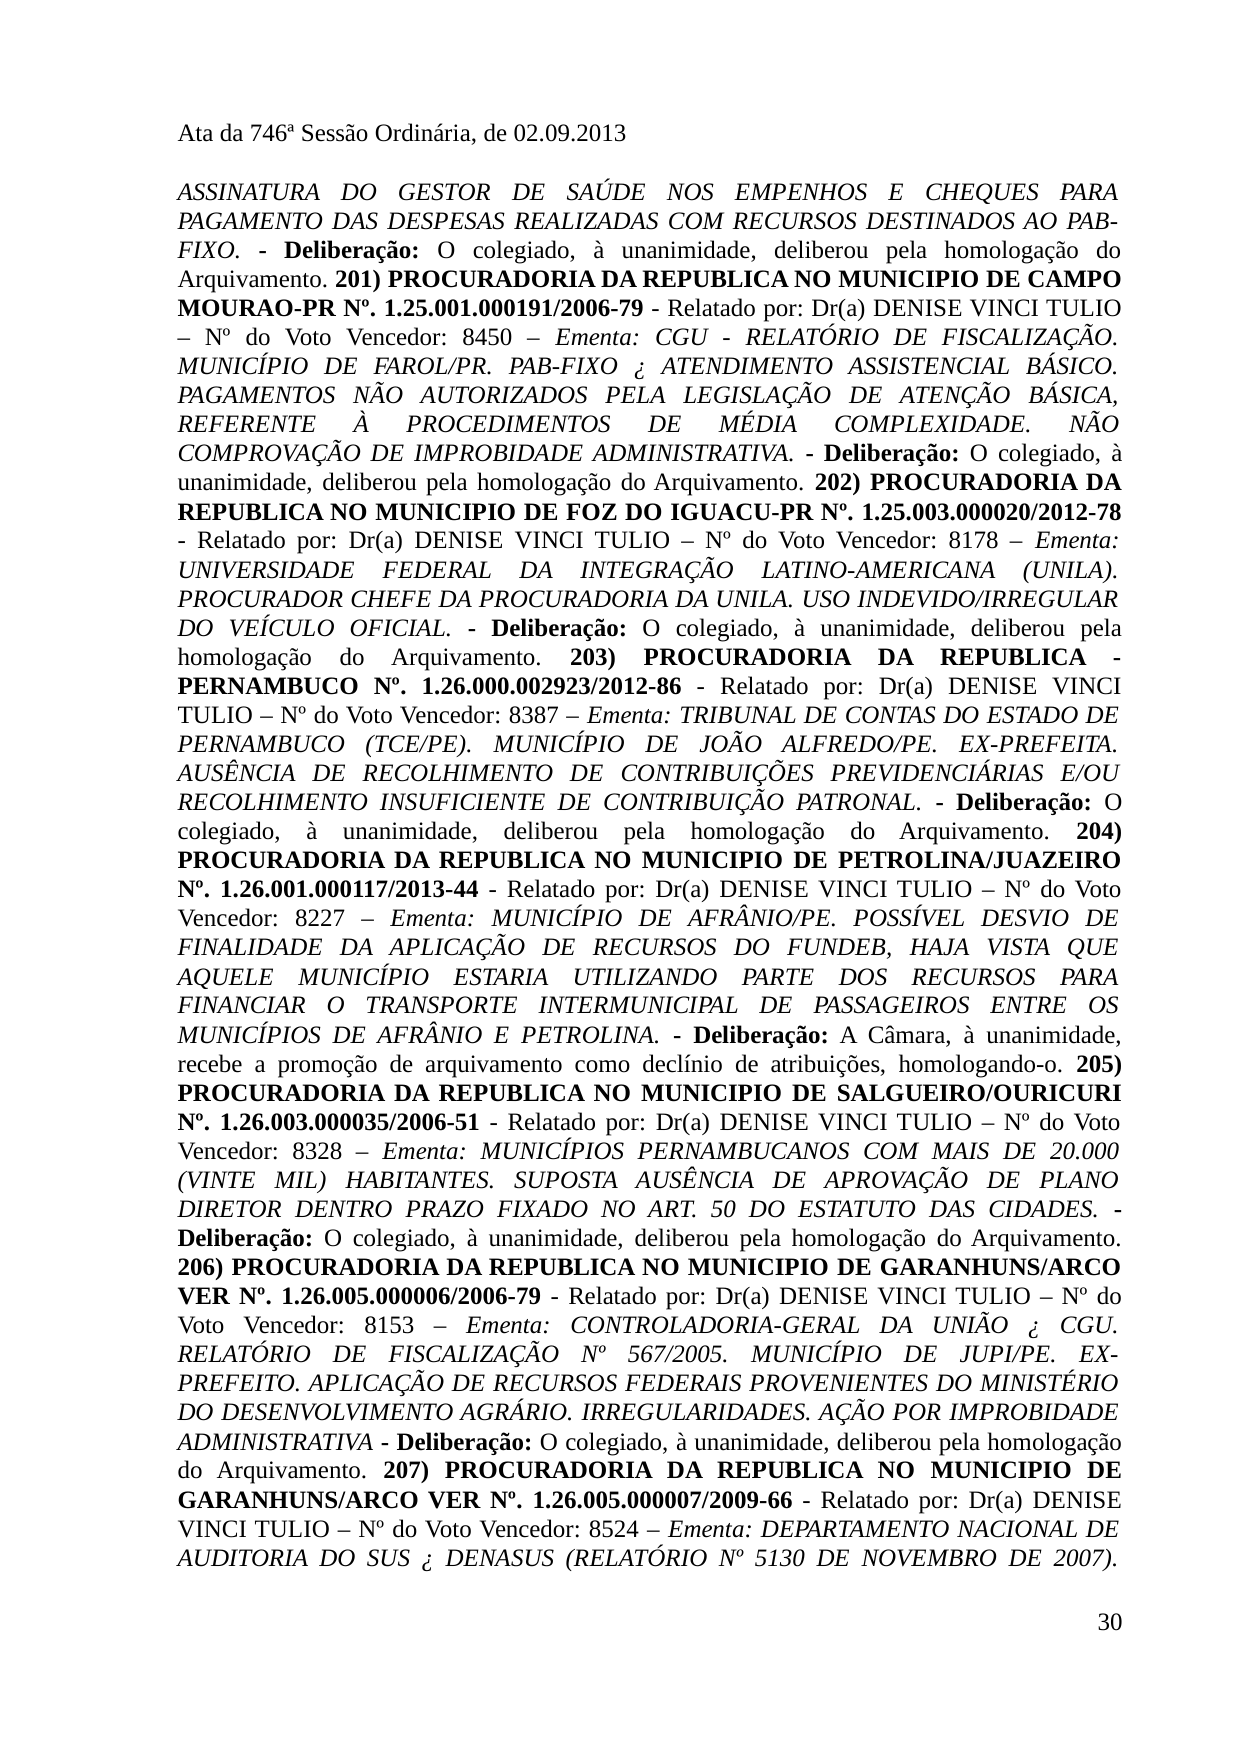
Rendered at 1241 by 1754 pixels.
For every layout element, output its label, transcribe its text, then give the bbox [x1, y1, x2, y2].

text ASSINATURA DO GESTOR DE SAÚDE NOS EMPENHOS E CHEQUES PARA PAGAMENTO DAS DESPESAS REALIZADAS COM RECURSOS DESTINADOS AO PAB-FIXO. - Deliberação: O colegiado, à unanimidade, deliberou pela homologação do Arquivamento. 201) PROCURADORIA DA REPUBLICA NO MUNICIPIO DE CAMPO MOURAO-PR Nº. 1.25.001.000191/2006-79 - Relatado por: Dr(a) DENISE VINCI TULIO – Nº do Voto Vencedor: 8450 – Ementa: CGU - RELATÓRIO DE FISCALIZAÇÃO. MUNICÍPIO DE FAROL/PR. PAB-FIXO ¿ ATENDIMENTO ASSISTENCIAL BÁSICO. PAGAMENTOS NÃO AUTORIZADOS PELA LEGISLAÇÃO DE ATENÇÃO BÁSICA, REFERENTE À PROCEDIMENTOS DE MÉDIA COMPLEXIDADE. NÃO COMPROVAÇÃO DE IMPROBIDADE ADMINISTRATIVA. - Deliberação: O colegiado, à unanimidade, deliberou pela homologação do Arquivamento. 202) PROCURADORIA DA REPUBLICA NO MUNICIPIO DE FOZ DO IGUACU-PR Nº. 1.25.003.000020/2012-78 - Relatado por: Dr(a) DENISE VINCI TULIO – Nº do Voto Vencedor: 8178 – Ementa: UNIVERSIDADE FEDERAL DA INTEGRAÇÃO LATINO-AMERICANA (UNILA). PROCURADOR CHEFE DA PROCURADORIA DA UNILA. USO INDEVIDO/IRREGULAR DO VEÍCULO OFICIAL. - Deliberação: O colegiado, à unanimidade, deliberou pela homologação do Arquivamento. 203) PROCURADORIA DA REPUBLICA - PERNAMBUCO Nº. 1.26.000.002923/2012-86 - Relatado por: Dr(a) DENISE VINCI TULIO – Nº do Voto Vencedor: 8387 – Ementa: TRIBUNAL DE CONTAS DO ESTADO DE PERNAMBUCO (TCE/PE). MUNICÍPIO DE JOÃO ALFREDO/PE. EX-PREFEITA. AUSÊNCIA DE RECOLHIMENTO DE CONTRIBUIÇÕES PREVIDENCIÁRIAS E/OU RECOLHIMENTO INSUFICIENTE DE CONTRIBUIÇÃO PATRONAL. - Deliberação: O colegiado, à unanimidade, deliberou pela homologação do Arquivamento. 204) PROCURADORIA DA REPUBLICA NO MUNICIPIO DE PETROLINA/JUAZEIRO Nº. 1.26.001.000117/2013-44 - Relatado por: Dr(a) DENISE VINCI TULIO – Nº do Voto Vencedor: 8227 – Ementa: MUNICÍPIO DE AFRÂNIO/PE. POSSÍVEL DESVIO DE FINALIDADE DA APLICAÇÃO DE RECURSOS DO FUNDEB, HAJA VISTA QUE AQUELE MUNICÍPIO ESTARIA UTILIZANDO PARTE DOS RECURSOS PARA FINANCIAR O TRANSPORTE INTERMUNICIPAL DE PASSAGEIROS ENTRE OS MUNICÍPIOS DE AFRÂNIO E PETROLINA. - Deliberação: A Câmara, à unanimidade, recebe a promoção de arquivamento como declínio de atribuições, homologando-o. 205) PROCURADORIA DA REPUBLICA NO MUNICIPIO DE SALGUEIRO/OURICURI Nº. 1.26.003.000035/2006-51 - Relatado por: Dr(a) DENISE VINCI TULIO – Nº do Voto Vencedor: 8328 – Ementa: MUNICÍPIOS PERNAMBUCANOS COM MAIS DE 20.000 (VINTE MIL) HABITANTES. SUPOSTA AUSÊNCIA DE APROVAÇÃO DE PLANO DIRETOR DENTRO PRAZO FIXADO NO ART. 50 DO ESTATUTO DAS CIDADES. - Deliberação: O colegiado, à unanimidade, deliberou pela homologação do Arquivamento. 206) PROCURADORIA DA REPUBLICA NO MUNICIPIO DE GARANHUNS/ARCO VER Nº. 1.26.005.000006/2006-79 - Relatado por: Dr(a) DENISE VINCI TULIO – Nº do Voto Vencedor: 8153 – Ementa: CONTROLADORIA-GERAL DA UNIÃO ¿ CGU. RELATÓRIO DE FISCALIZAÇÃO Nº 567/2005. MUNICÍPIO DE JUPI/PE. EX- PREFEITO. APLICAÇÃO DE RECURSOS FEDERAIS PROVENIENTES DO MINISTÉRIO DO DESENVOLVIMENTO AGRÁRIO. IRREGULARIDADES. AÇÃO POR IMPROBIDADE ADMINISTRATIVA - Deliberação: O colegiado, à unanimidade, deliberou pela homologação do Arquivamento. 207) PROCURADORIA DA REPUBLICA NO MUNICIPIO DE GARANHUNS/ARCO VER Nº. 1.26.005.000007/2009-66 - Relatado por: Dr(a) DENISE VINCI TULIO – Nº do Voto Vencedor: 8524 – Ementa: DEPARTAMENTO NACIONAL DE AUDITORIA DO SUS ¿ DENASUS (RELATÓRIO Nº 5130 DE NOVEMBRO DE 2007). [177, 177, 1122, 1572]
